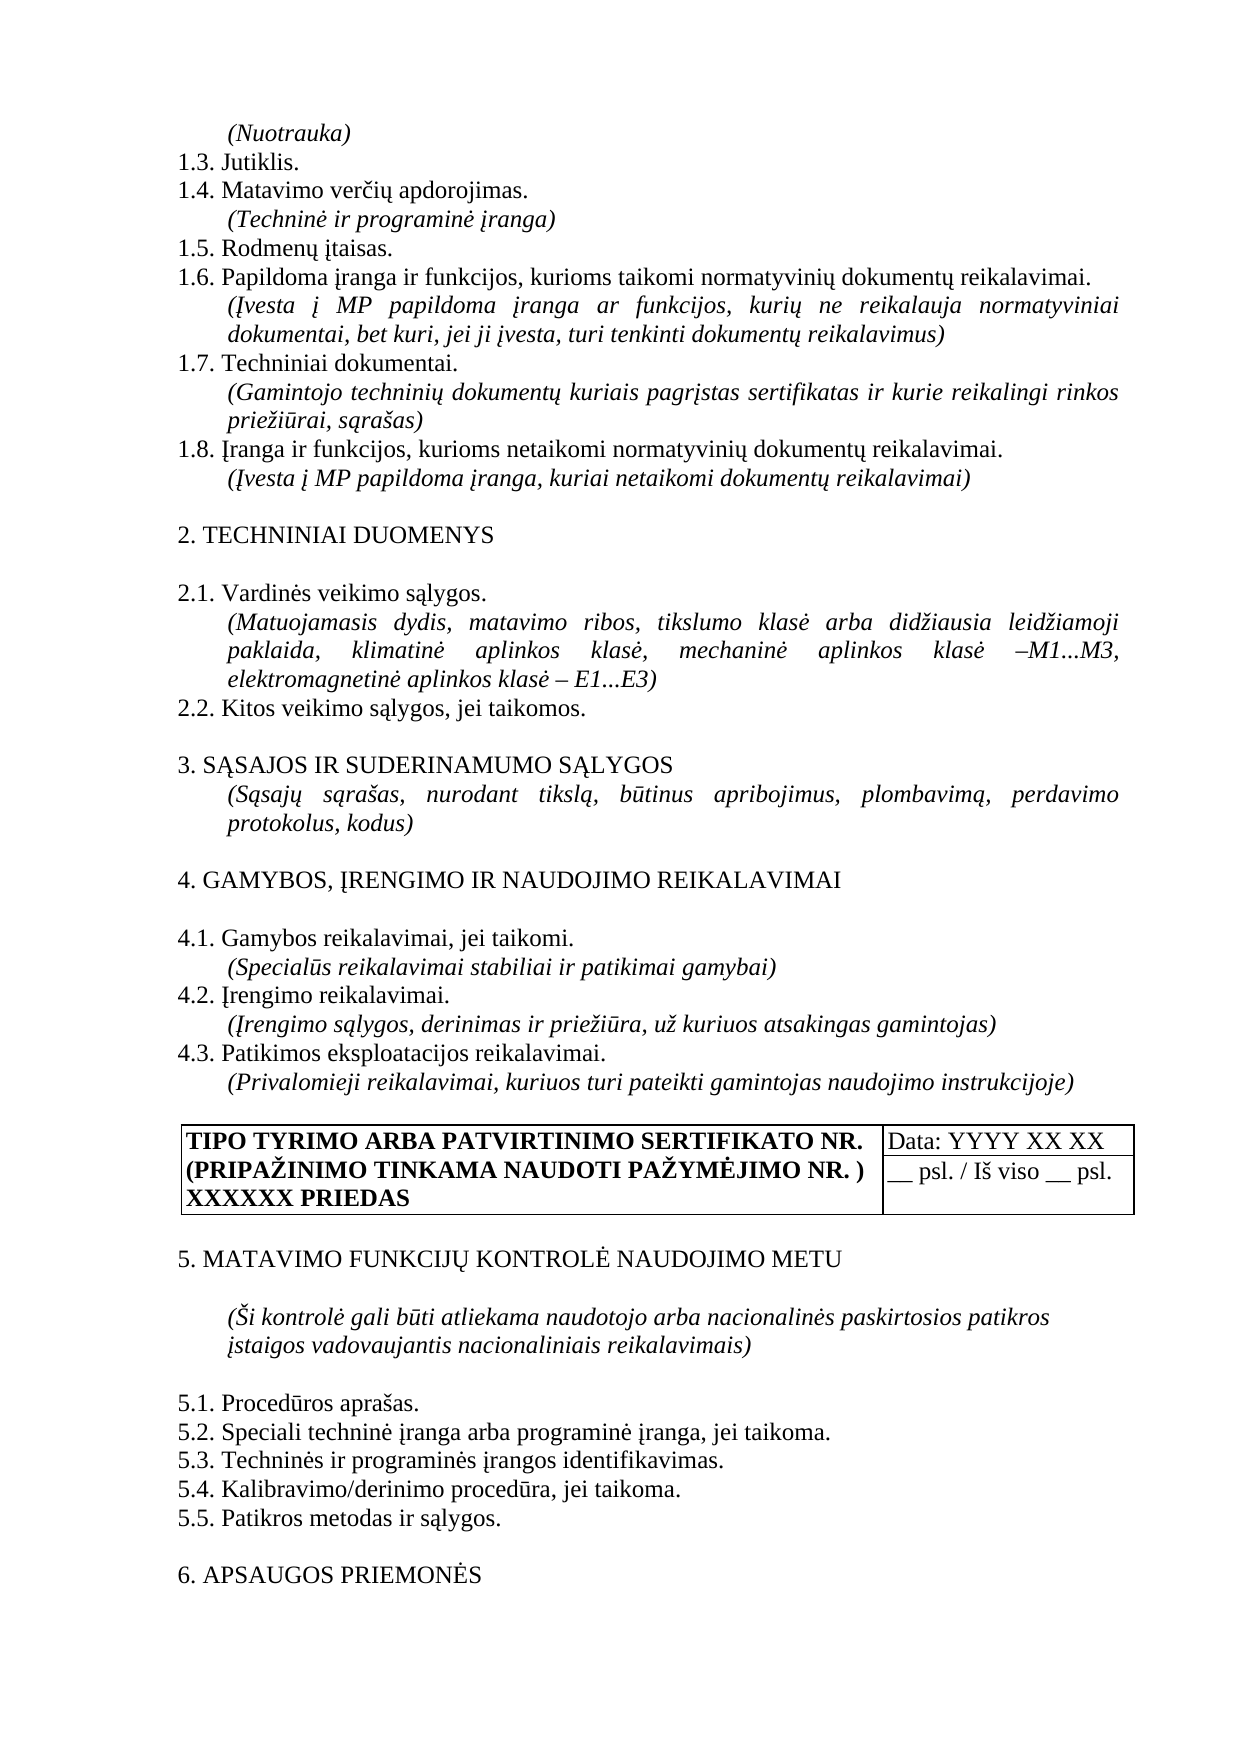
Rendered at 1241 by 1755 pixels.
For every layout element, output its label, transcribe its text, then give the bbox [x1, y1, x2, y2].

text 6. APSAUGOS PRIEMONĖS [177, 1560, 1122, 1589]
text (Gamintojo techninių dokumentų kuriais pagrįstas sertifikatas ir kurie reikalingi rinkos priežiūrai, sąrašas) [227, 377, 1122, 434]
text 5.2. Speciali techninė įranga arba programinė įranga, jei taikoma. [177, 1417, 1122, 1445]
text (Įvesta į MP papildoma įranga ar funkcijos, kurių ne reikalauja normatyviniai dokumentai, bet kuri, jei ji įvesta, turi tenkinti dokumentų reikalavimus) [227, 291, 1122, 348]
text 1.7. Techniniai dokumentai. [177, 348, 1122, 377]
text 5.4. Kalibravimo/derinimo procedūra, jei taikoma. [177, 1474, 1122, 1503]
text (Privalomieji reikalavimai, kuriuos turi pateikti gamintojas naudojimo instrukcijoje) [227, 1067, 1122, 1096]
text 1.5. Rodmenų įtaisas. [177, 233, 1122, 262]
text 4.2. Įrengimo reikalavimai. [177, 981, 1122, 1009]
text 2. TECHNINIAI DUOMENYS [177, 521, 1122, 549]
text (Matuojamasis dydis, matavimo ribos, tikslumo klasė arba didžiausia leidžiamoji paklaida, klimatinė aplinkos klasė, mechaninė aplinkos klasė –M1...M3, elektromagnetinė aplinkos klasė – E1...E3) [227, 607, 1122, 693]
text 4.3. Patikimos eksploatacijos reikalavimai. [177, 1038, 1122, 1067]
text 1.6. Papildoma įranga ir funkcijos, kurioms taikomi normatyvinių dokumentų reikalavimai. [177, 262, 1122, 291]
text 1.8. Įranga ir funkcijos, kurioms netaikomi normatyvinių dokumentų reikalavimai. [177, 434, 1122, 463]
text 2.2. Kitos veikimo sąlygos, jei taikomos. [177, 693, 1122, 722]
text 1.4. Matavimo verčių apdorojimas. [177, 176, 1122, 204]
text 5.1. Procedūros aprašas. [177, 1388, 1122, 1417]
text 4.1. Gamybos reikalavimai, jei taikomi. [177, 923, 1122, 952]
text (Įrengimo sąlygos, derinimas ir priežiūra, už kuriuos atsakingas gamintojas) [227, 1009, 1122, 1038]
text (Specialūs reikalavimai stabiliai ir patikimai gamybai) [227, 952, 1122, 981]
text (Nuotrauka) [227, 118, 1122, 147]
text (Įvesta į MP papildoma įranga, kuriai netaikomi dokumentų reikalavimai) [227, 463, 1122, 492]
text 4. GAMYBOS, ĮRENGIMO IR NAUDOJIMO REIKALAVIMAI [177, 866, 1122, 894]
text 5. MATAVIMO FUNKCIJŲ KONTROLĖ NAUDOJIMO METU [177, 1244, 1122, 1273]
table_header TIPO TYRIMO ARBA PATVIRTINIMO SERTIFIKATO NR. (PRIPAŽINIMO TINKAMA NAUDOTI PAŽYMĖJIMO NR. ) XXXXXX PRIEDAS [182, 1126, 882, 1214]
text (Techninė ir programinė įranga) [227, 204, 1122, 233]
text 5.5. Patikros metodas ir sąlygos. [177, 1503, 1122, 1532]
text (Ši kontrolė gali būti atliekama naudotojo arba nacionalinės paskirtosios patikros įstaigos vadovaujantis nacionaliniais reikalavimais) [227, 1302, 1122, 1359]
text 1.3. Jutiklis. [177, 147, 1122, 176]
text (Sąsajų sąrašas, nurodant tikslą, būtinus apribojimus, plombavimą, perdavimo protokolus, kodus) [227, 779, 1122, 837]
text 5.3. Techninės ir programinės įrangos identifikavimas. [177, 1445, 1122, 1474]
table_header Data: YYYY XX XX [884, 1126, 1133, 1155]
table_cell __ psl. / Iš viso __ psl. [884, 1156, 1133, 1214]
text 3. SĄSAJOS IR SUDERINAMUMO SĄLYGOS [177, 751, 1122, 779]
text 2.1. Vardinės veikimo sąlygos. [177, 578, 1122, 607]
